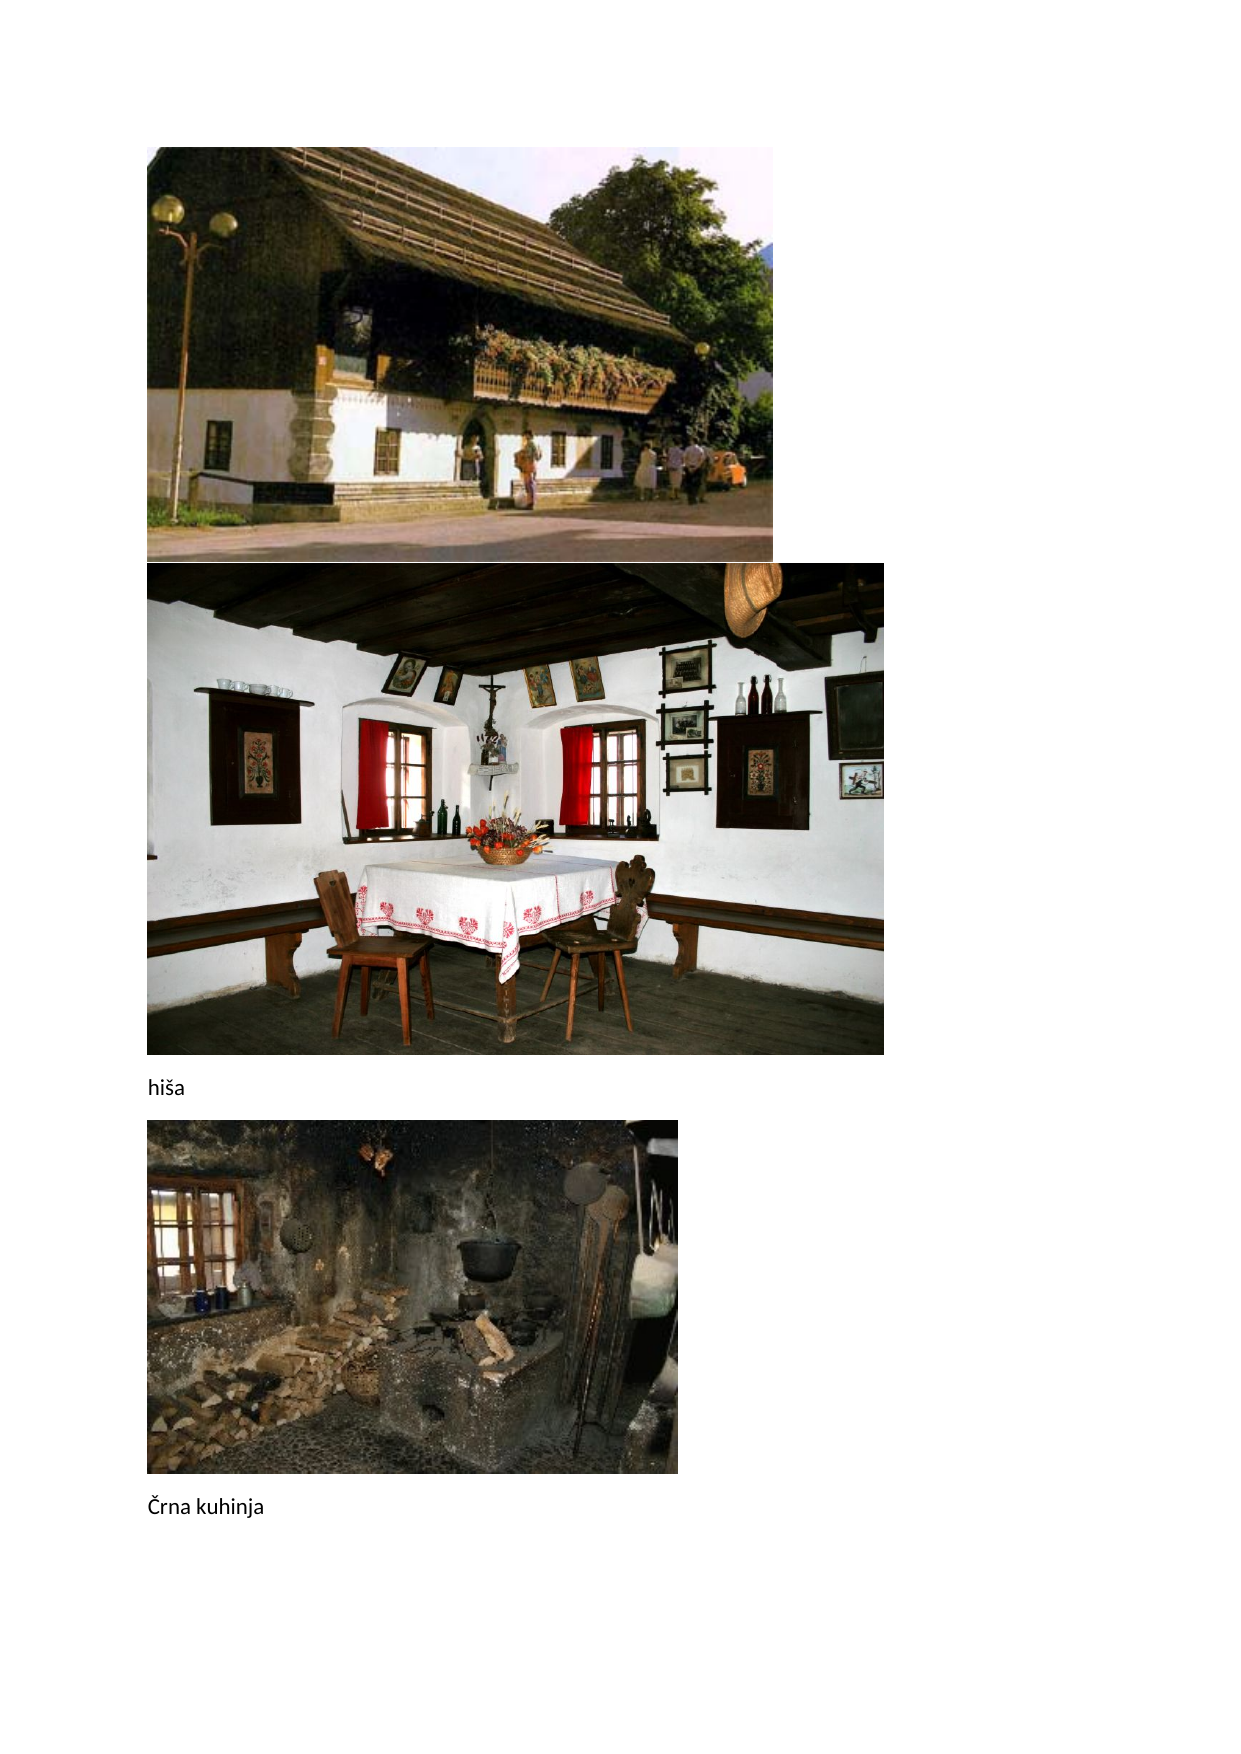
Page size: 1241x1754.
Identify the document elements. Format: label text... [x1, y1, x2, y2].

text hiša [148, 1073, 1093, 1102]
picture [147, 563, 884, 1055]
text Črna kuhinja [148, 1492, 1093, 1521]
picture [147, 1120, 678, 1474]
picture [147, 147, 773, 562]
